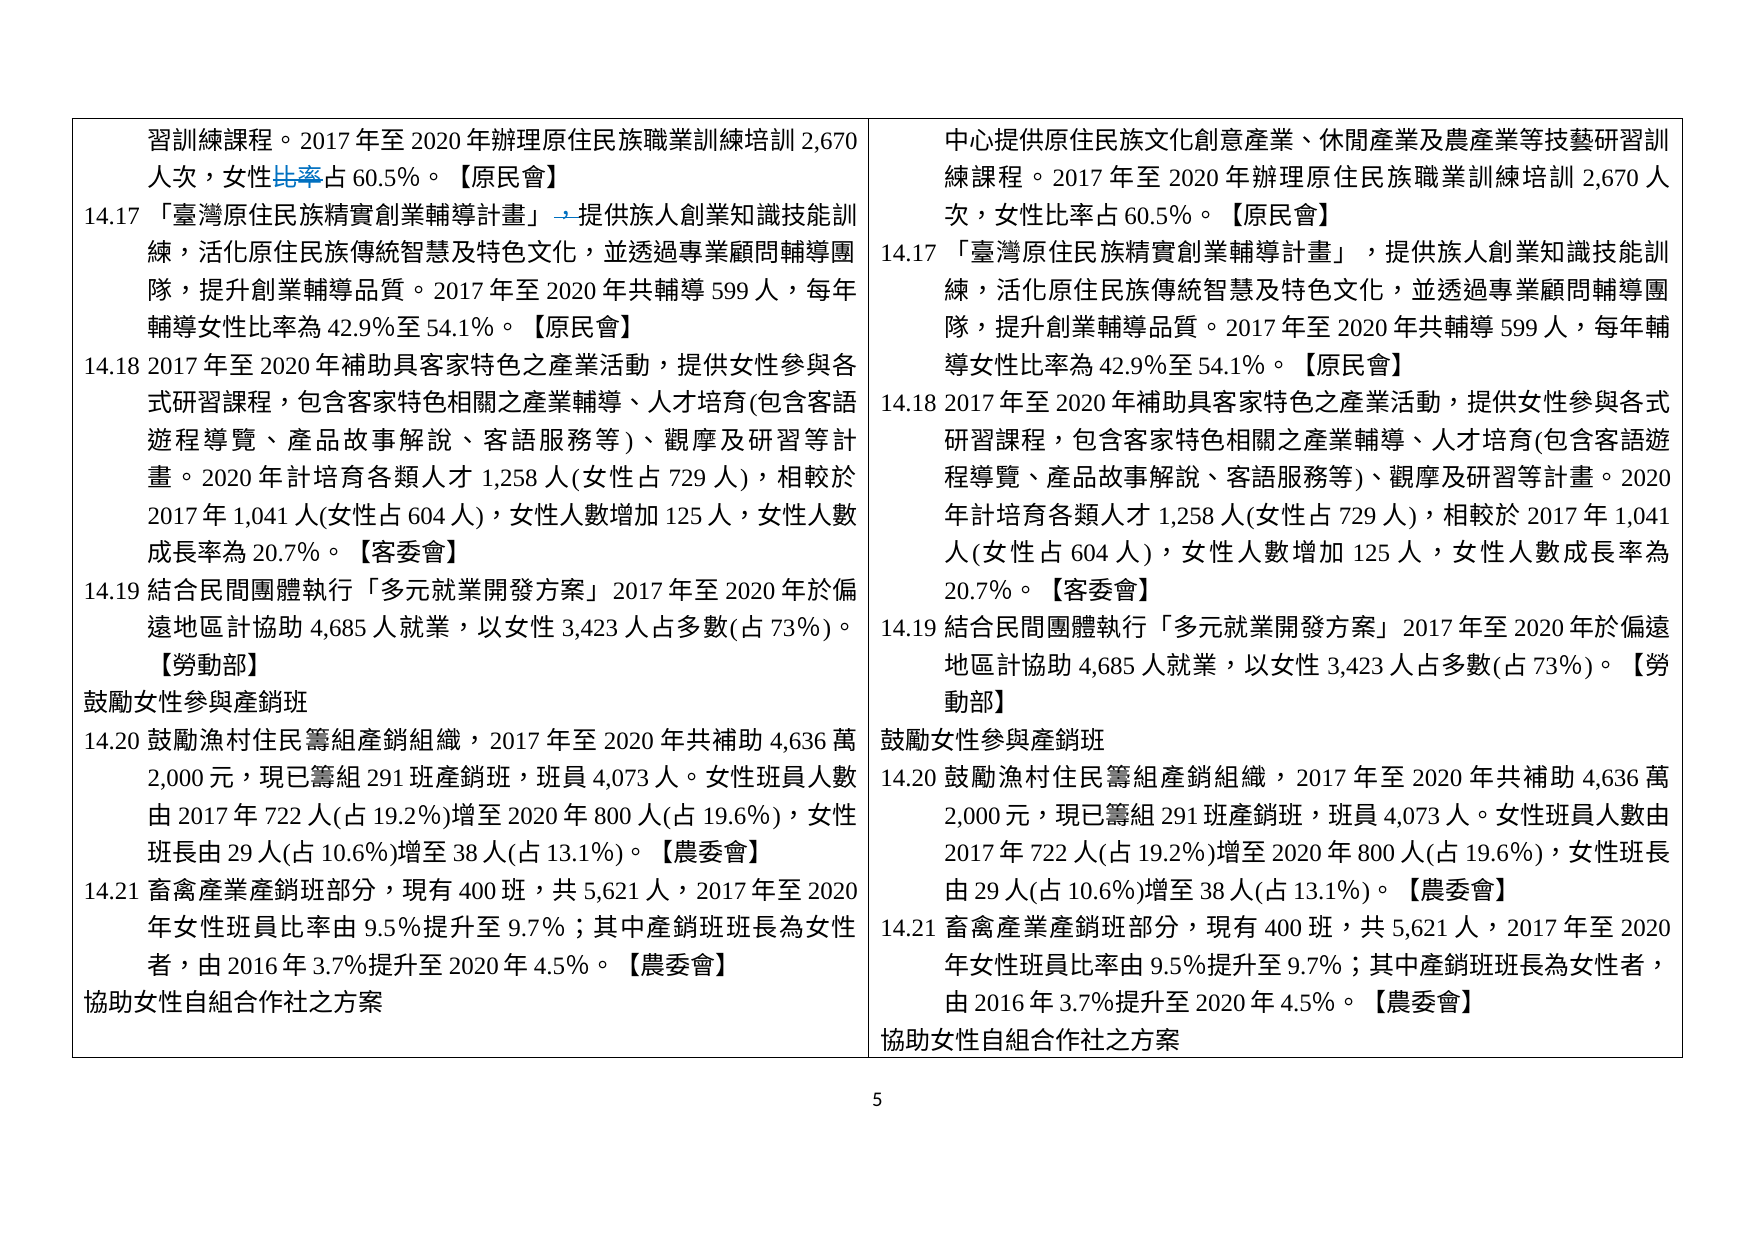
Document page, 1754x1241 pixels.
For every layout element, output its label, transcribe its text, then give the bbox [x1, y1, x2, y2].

table_cell 為提為提升偏鄉及農村婦女之決策地位、經濟、健康、教育權及社會保障，推行促進農村婦女參與決策、產銷及技術培力方案、協助組成合作社等政策。此外，建構偏鄉地區醫療保健、教育措施與基礎建設，提升偏鄉及農村婦女之生活品質。 平權意識、參與決策及社區活動 農業就業人口 2019年臺灣地區農業就業人口55.9萬人，其中女性13.9萬人占24.9％，較2016年減少2.4個百分點；2020年我國女性持有農業用地之人數比率，由2017年31.5％逐年增至2020年32.6％，主要係因教育與性別平權觀念日漸開放，女性在經濟及繼承權等各方面均有所提升。【農委會、內政部】 促進女性參與農業決策 各農民團體參與會員資格無性別限制，然《農會法》及其施行細則規定，農會會員每戶以1人為限，傳統上大都習慣男主外，由家中男性代表加入，因此，女性參與機會受到侷限，故女性申請加入農會人數相對較少；針對農會會員每戶以1人為限之修法案，經2019年召開會議調查，178家農會仍建議維持現行規定。【農委會】 《農會法》修法前，為鼓勵女性農民加入農會，現階段藉由鼓勵、獎勵措施、規劃領導統御的課程來促進農會決策階層女性比率的提升，鼓勵優秀的女性參選，女性會員比例由2016年32.5％至2020年33.4％，呈逐步提升趨勢。【農委會】 農會選任人員每4年改選，截至2020年底基層農會會員女性比率由4年前32.5％提升至33.4％，農事小組組長女性比率由7.6％提升至9.4％，會員代表女性比率由5.6％提升至7.1％，理事女性比率由2.9％提升至3.5％，監事女性比率由2.6％提升至3.5％。【農委會】 2017年至2020年女性漁會會員已達50％，各級漁會選任人員女性總比例由8.0％提升至9.2％，其中會員代表由9.1％提升至11.1％，惟理監事由5.0％降低至4.7％，另漁會聘任女性總幹事比例由30.0％降低至22.5％。將持續宣導鼓勵女性參與漁會公共事務。【農委會】 另《農田水利法》自2020年10月1日起施行，不再舉辦農田水利會會長、會務委員選舉，各農田水利會改制為農田水利管理處，屬公務機關。農田水利會改制為公務機關後，農田水利署決策層級共4人，女性1人，占25％。【農委會】 鼓勵農會任用女性員工為主管，參與農業推廣與農業發展之重要工作，2020年女性員工已占60.5％，較2016年增加0.6個百分點，2020年女性主管占53.5％，較2016年增加5.5個百分點，2020年女性總幹事21.7％，較2015年增加6.5個百分點。【農委會】 以經費補助之誘因，加速實現女性於農漁會參與決策之比例。如「農業推廣教育設施補助計畫研提及補助要點」優先補助女性選任人員比例較高之農會，截至2020年底，專案同意補助120家農會整建農業推廣教育設施，其中有38家農會係女性總幹事，已占31.7％，受補助農會計有657位女性選任人員；修正「漁業產銷班漁事推廣補助計畫」，優先補助班長為女性或女性班員比例達50％以上之漁業產銷班。2017年至2020年計有59班班長為女性或女性班員比例達50％以上之產銷班申請補助，59班全數獲得補助；2019年修訂「漁會考核辦法」，將漁會聘任女性擔任總幹事、漁會女性選任人員達一定比例、人數較上屆次增加等，列入考核加分項目。【農委會】 2015年從事農牧業之農牧戶其農牧業經營管理者72萬人，其中農家女性參與農業工作及決策者15.1萬人(占20.9％)，較2010年19.0％增加1.9個百分點。【農委會】 有關促進原住民女性參與請參見7.17。 生計、財產及經濟機會 知識培力及技術培訓 為促進青年返回漁村投入漁業生產，扶植新世代漁業經營者，補助成立漁業青年聯誼會，邀集資深漁民及跨領域專家學者辦理座談會，分享國內外漁業資訊、加工、行銷、智慧養殖等新知，補助生產加工設備，穩定返鄉青年經營成效，截至2020年底計有27位女漁青加入聯誼會。賡續鼓勵女漁青加入產銷班，並透過產銷班補助方式獎勵推舉女青擔任班長，從中學習領導管理經營相關專業能力，從基層組織培養女青成為未來漁會決策人員。【農委會】 於農民學院建置109門線上學習課程，可依據學員之需求補充農業知識，並於2020年開始規劃整合平台，達成遠距教學與實體課程混成同步實施之目的，減少農民旅途奔波之辛勞及風險，並可擴大授課對象，課程無時間與區域限制，亦可重複觀看學習，帶動農業學習擴散效益。數位平台預計2021年可完成上線，讓農業的教育訓練方式更為多元。【農委會】 為鼓勵農村婦女學習農業技術，提升自我及促進農村經濟發展，自2017年起於農民學院試辦婦女保障名額專班；2019年錄取女性141人(52.4％)；2020年辦理婦女優先班8梯次結訓230人次，有效提升農村婦女受訓權益。【農委會】 智慧農業科技創新成果開發供女性農民操作及使用的技術或系統，預估成效每年節省總工時超過2,000小時。【農委會】 為協助青年返鄉從農，針對從農遭遇門檻規劃完整輔導體系，並導入農業創新思維，有效提升農業經濟產值，推動「新農民培育計畫」目標每年培育3,000人，相關輔導措施包含：遴選百大青農為學習標竿累計589位百大青農、建置在地青農交流平臺計5,452位青農，設置農民學院，整合農委會試驗改良場所專業優勢，提供入門、初階、進階及高階系統化課程、辦理農場見習，提供農場生產經營管理實務能力、開辦農業公費專班，推動獎勵高中生從農方案，建置「青年農民輔導平臺」，提供一站式查詢服務，其中新農民女性(含新住民)約占25~30％。【農委會】 為推動原住民族文化技藝傳承及產業發展，透過原住民族技藝研習中心提供原住民族文化創意產業、休閒產業及農產業等技藝研習訓練課程。2017年至2020年辦理原住民族職業訓練培訓2,670人次，女性比率占60.5％。【原民會】 「臺灣原住民族精實創業輔導計畫」，提供族人創業知識技能訓練，活化原住民族傳統智慧及特色文化，並透過專業顧問輔導團隊，提升創業輔導品質。2017年至2020年共輔導599人，每年輔導女性比率為42.9％至54.1％。【原民會】 2017年至2020年補助具客家特色之產業活動，提供女性參與各式研習課程，包含客家特色相關之產業輔導、人才培育(包含客語遊程導覽、產品故事解說、客語服務等)、觀摩及研習等計畫。2020年計培育各類人才1,258人(女性占729人)，相較於2017年1,041人(女性占604人)，女性人數增加125人，女性人數成長率為20.7％。【客委會】 結合民間團體執行「多元就業開發方案」2017年至2020年於偏遠地區計協助4,685人就業，以女性3,423人占多數(占73％)。【勞動部】 鼓勵女性參與產銷班 鼓勵漁村住民籌組產銷組織，2017年至2020年共補助4,636萬2,000元，現已籌組291班產銷班，班員4,073人。女性班員人數由2017年722人(占19.2％)增至2020年800人(占19.6％)，女性班長由29人(占10.6％)增至38人(占13.1％)。【農委會】 畜禽產業產銷班部分，現有400班，共5,621人，2017年至2020年女性班員比率由9.5％提升至9.7％；其中產銷班班長為女性者，由2016年3.7％提升至2020年4.5％。【農委會】 協助女性自組合作社之方案 透過「原住民合作社輔導計畫」，2017至2020年分級輔導原住民籌組合作社，並針對已成立之合作社提供講習課程，提升原住民女性就業率，協助其生活及經濟利益。2018年至2020年委由地方政府辦理，各計7個(縣)市政府提出申請辦理教育訓練及觀摩研習，個別輔導250社，女性社員占34.2％。【原民會】 儲蓄互助社提供社員微型貸款，截至2020年儲蓄互助社共335社，貸款金額98億3,016萬餘元，女性社員占54.2％(較2016年成長0.7個百分點)。2017年至2020年儲蓄互助社女性社員貸款計6萬5,929件(57.7％)，貸款金額102億2,996萬6,084元(51.6％)。【內政部】 農業合作社提供銷售通路、共同運銷、蔬果加工技術輔導及農特產品行銷活動，2020年1月至6月農業合作社計1,378社，其中女性社員占23.9％(較2016年同期成長6.4個百分點)；勞動合作社提供社員就業機會，2020年1月至6月勞動合作社共383社，其中女性社員占49.3％(較2016年同期成長5.1個百分點)。此外，配合長照政策之推動，以女性社員居多之照顧服務型勞動合作社相對增加，有助提升女性勞動參與率。持續於辦理合作教育課程時，融入性別平權觀念，加強合作社社員及幹部性別意識及專業能力建構，增加女性參與及決策機會。【內政部】 經濟部「地方產業補助計畫」2017年至2019年間，針對偏鄉地區總投入經費共7,450萬元，總計協助偏鄉婦女就業人數942人。自2018年起推動之「中小企業城鄉創生轉型輔導計畫」(SBTR)接續以在地元素創新商業模式，繁榮地方經濟，創造農村婦女就業機會及提升其就業能力，推動城鄉創生發展。【經濟部】 健康及教育方案 保障偏鄉及農村婦女取得醫療資源 針對資源缺乏之部落，2020年補助15個地方政府設置433站部落文化健康站，培植在地族人擔任照服員計1,176人(女性1105人占94％)，服務原住民族長者1萬3,853人(女性9,143人占66％)，提供原住民族地區及都會原住民族聚落可近性、連續性及具文化性之專業照顧服務。【原民會】 為促進原住民族健康平等，增進原鄉婦幼醫療照護服務資源，2018年推動「原鄉健康平等改善策略十大行動計畫」之原鄉高風險孕產婦之管理、在地醫事人員養成計畫之執行成效：包括截至2020年已培育在地養成原住民籍醫事人員631名(含310名醫師、75名牙醫師、護理人員186名及其他醫事人員60名)，其中婦產科專科醫師(含訓練中)計13名及助產師（士）155名，留任比率約7成；計畫試辦區域之高風險孕產婦至少4次產前檢查利用率由87.4％提升至96.2％。【衛福部】 14.28 2017至2019年全國成人預防保健服務使用情形(含原住民族及身心障礙者)性別統計(表14-1)。【衛福部】(原14.28併入12.8) 14.29 2019年全體國民平均壽命約80.86歲(男性77.69歲，女性84.23歲)，原住民全體平均壽命約73.1歲(男性68.73歲，女性77.45歲)，原住民族平均餘命與全國之差距已由2017年之8.17歲縮小至2019年為7.76歲(男性8.96歲，女性6.78歲)。【衛福部】(原14.29依書面意見移到12.35) 保障偏鄉及農村婦女取得醫療資源 衛生福利部原住民族及離島地區醫事人員養成計畫主要培育原住民籍屬及離島籍屬之醫事公費生，並依考生之甄審成績及興趣志願為錄取依據，並無性別限制。至2020年已培育1,192名公費醫事人員(西醫師637名、牙醫師133名及其他醫事人員422名)，較2016年增加培育243名公費生。【衛福部】(原14.30) 為提升原郷離島地區醫療照護服務品質，增進醫療照護資源佈建設置，以促進原鄉民眾可近性獲得適切醫療照護服務，2020年補助原鄉離島地區衛生所(室)設備更新76件及工程補助10案，2020年設置73處部落社區健康營造中心以傳播健康議題識能，並辦理家庭健康關懷，協助健康照護需求或異常轉介，建立在地人服務在地人供需模式；補助孕婦至醫療機構進行產檢及生產之交通費，減輕孕婦產檢之交通上經濟障礙，增列就醫對象無須透過轉診程序即視同轉診並給予補助的條件，使申請條件更符合實益及實務上之需求。截至2020年底，原住民族地區共補助1,379萬4,626元，計1萬7,796人次。【衛福部】(原14.31) 偏鄉及農村地區教育資源、福利資源 為回應原住民族地區幼兒托育需求，發揮部落照顧之精神，原民會前已補助設立登記完成之社區互助式教保服務中心營運相關費用，保障女性就業及幼兒受教權利，截至2020年底共補助8處社區(部落)互助式教保服務中心。2017年至2020年僱用女性教保服務人員共計48人次，受益學童計716人次。【原民會、教育部】(原14.32) 為提升原住民族基本生活安全維護及提升資訊取得與知的權利，截至2020年底，補助各地方政府設置63處原住民族家庭服務中心，提供個案服務計6,700人次，其中服務女性3,697人次(55.2％)相較2017年之57.8％降低2.6％。【原民會】(原14.33) 2016年起原民會於各部落圖書資訊站辦理女性專班，培訓部落女性使用數位科技。建立原住民族部落大學，提供原住民族語文教育、產業經營教育、社會教育、人權教育、健康促進與照護等學程，2017年至2020年結業女性學員占72.1％【原民會】(原14.34) 持續辦理偏遠地區學生就學權益保障相關計畫專案，並於2019年發布「教育部補助偏遠地區學校及非山非市學校教育經費作業要點」，除既有之偏遠地區學校教育措施外，新增補助505所偏遠地區等改善充實設施、設備或教學設備、教材、教具及學生就學所需費用經費計8億4,454萬7,861元；2020年度再補助508校8億1,783萬9,398元，累積補助經費計16億6,238萬7,259元。【教育部】(原14.35) 為協助農漁民子女順利就讀高中職及大專院校，提供農漁民子女助學金，2017至2020年累計發放38億4,963萬2,000元；協助39萬6,214人次農漁民子女就讀高中職及大專校院，受益女性22萬7,045人次，占57.3％。【農委會】(原14.36) 教育部「偏鄉數位應用推動計畫」擴散偏鄉民眾資通訊近用、生活應用與學習，受益對象為臺灣數位發展程度較緩慢之3至5級區域民眾，包括中高齡、原住民、新住民、身心障礙者、低收入戶等需高度關懷之族群，並針對偏鄉婦女數位學習需求，進行課程設計與規劃，透過與時俱進的學習內容，提升偏鄉婦女數位應用能力。2017年至2020年，總計開設713班婦女專班12,029位婦女參與相關課程學習，婦女參與數位機會中心課程比例達73.1％。該計畫網站已取得無障礙網站2.0標章，以利身心障礙人士取得本計畫服務訊息及成果，數位機會中心設置於偏遠鄉鎮，便利民眾就近參與課程及使用資訊設備，2017年至2020年期間計556位身心障礙民眾參與數位機會中心資訊課程。【教育部】(原14.37) 確保女性參與災害風險減輕和氣候變遷之政策和行動計畫 2017年至2020年民防人員女性比率自3.9％提升至5.1％、義勇消防人員女性比率自22.1％提升至26％，防災士之女性比率自2018年31.8％提升至2020年38.4％，均呈現逐年增加趨勢。【內政部】(原14.38) 訂定「災害防救基本計畫(2018-2023)」，並參考聯合國「仙台減災綱領(2015-2030)」研訂災害防救基本方針與對策，明定「地方政府應考量婦女之災害防救特殊需求，針對可能發生災害之場所、社區、避難路線、避難收容處所進行檢視及予以強化，並配合地方政府整體防災工作，妥善規劃各項災害預警措施，以提升婦女之安全保障」；另以專章敘明「研擬性別平等議題納入災害防救計畫」為災害防救計畫修訂重點，於災害防救政策強化「加強女性在防救災與重建等領域能力建構與決策參與」、「將性別觀點納入攸關災害預防、風險評估、災害應變與災後重建等工作的實施方針中」等。其中「強化農村及原住民族女性參與」亦為重要推動重點，該基本計畫研訂過程亦將依行政程序諮詢或邀請婦女及其代表組織參與提供意見，以確保考量婦女之災害防救特殊需求。【行政院災防辦】(原14.39) [73, 119, 868, 1057]
table_cell 為提為提升偏鄉及農村婦女之決策地位、經濟、健康、教育權及社會保障，推行促進農村婦女參與決策、產銷及技術培力方案、協助組成合作社等政策。此外，建構偏鄉地區醫療保健、教育措施與基礎建設，提升偏鄉及農村婦女之生活品質。 平權意識、參與決策及社區活動 農業就業人口 2019年臺灣地區農業就業人口55.9萬人，其中女性13.9萬人占24.9％，較2016年減少2.4個百分點；2020年我國女性持有農業用地之人數比率，由2017年31.5％逐年增至2020年32.6％，主要係因教育與性別平權觀念日漸開放，女性在經濟及繼承權等各方面均有所提升。【農委會、內政部】 促進女性參與農業決策 各農民團體參與會員資格無性別限制，然《農會法》及其施行細則規定，農會會員每戶以1人為限，傳統上大都習慣男主外，由家中男性代表加入，因此，女性參與機會受到侷限，故女性申請加入農會人數相對較少；針對農會會員每戶以1人為限之修法案，經2019年召開會議調查，178家農會仍建議維持現行規定。【農委會】 《農會法》修法前，為鼓勵女性農民加入農會，現階段藉由鼓勵、獎勵措施、規劃領導統御的課程來促進農會決策階層女性比率的提升，鼓勵優秀的女性參選，女性會員比例由2016年32.5％至2020年33.4％，呈逐步提升趨勢。【農委會】 農會選任人員每4年改選，截至2020年底基層農會會員女性比率由4年前32.5％提升至33.4％，農事小組組長女性比率由7.6％提升至9.4％，會員代表女性比率由5.6％提升至7.1％，理事女性比率由2.9％提升至3.5％，監事女性比率由2.6％提升至3.5％。【農委會】 2017年至2020年，女性漁會會員已達50％，各級漁會選任人員女性總比例由8.0％提升至9.2％，其中會員代表由9.1％提升至11.1％，惟理監事由5.0％降低至4.7％，另漁會聘任女性總幹事比例由30.0％降低至22.5％。將持續宣導鼓勵女性參與漁會公共事務。【農委會】 另《農田水利法》自2020年10月1日起施行，不再舉辦農田水利會會長、會務委員選舉，各農田水利會改制為農田水利管理處，屬公務機關。農田水利會改制為公務機關後，農田水利署決策層級共4人，女性1人(占25％)。【農委會】 鼓勵農會任用女性員工為主管，參與農業推廣與農業發展之重要工作，2020年女性員工已占60.5％，較2016年增加0.6個百分點，2020年女性主管占53.5％，較2016年增加5.5個百分點，2020年女性總幹事21.7％，較2015年增加6.5個百分點。【農委會】 以經費補助之誘因，加速實現女性於農漁會參與決策之比例。如「農業推廣教育設施補助計畫研提及補助要點」優先補助女性選任人員比例較高之農會，截至2020年底，專案同意補助120家農會整建農業推廣教育設施，其中有38家農會係女性總幹事，已占31.7％，受補助農會計有657位女性選任人員；修正「漁業產銷班漁事推廣補助計畫」，優先補助班長為女性或女性班員比例達50％以上之漁業產銷班。2017年至2020年計有59班班長為女性或女性班員比例達50％以上之產銷班申請補助，59班全數獲得補助；2019年修訂「漁會考核辦法」，將漁會聘任女性擔任總幹事、漁會女性選任人員達一定比例、人數較上屆次增加等，列入考核加分項目。【農委會】 2015年從事農牧業之農牧戶其農牧業經營管理者72萬人，其中農家女性參與農業工作及決策者15.1萬人(占20.9％)，較2010年19.0％增加1.9個百分點。【農委會】 有關促進原住民女性參與請參見7.16。 生計、財產及經濟機會 知識培力及技術培訓 為促進青年返回漁村投入漁業生產，扶植新世代漁業經營者，補助成立漁業青年聯誼會，邀集資深漁民及跨領域專家學者辦理座談會，分享國內外漁業資訊、加工、行銷、智慧養殖等新知，補助生產加工設備，穩定返鄉青年經營成效，截至2020年底計有27位女漁青加入聯誼會。賡續鼓勵女漁青加入產銷班，並透過產銷班補助方式獎勵推舉女青擔任班長，從中學習領導管理經營相關專業能力，從基層組織培養女青成為未來漁會決策人員。【農委會】 於農民學院建置109門線上學習課程，可依據學員之需求補充農業知識，並於2020年開始規劃整合平台，達成遠距教學與實體課程混成同步實施之目的，減少農民旅途奔波之辛勞及風險，並可擴大授課對象，課程無時間與區域限制，亦可重複觀看學習，帶動農業學習擴散效益。數位平台預計2021年可完成上線，讓農業的教育訓練方式更為多元。【農委會】 為鼓勵農村婦女學習農業技術，提升自我及促進農村經濟發展，自2017年起於農民學院試辦婦女保障名額專班；2019年錄取女性141人(52.4％)；2020年辦理婦女優先班8梯次結訓230人次，有效提升農村婦女受訓權益。【農委會】 智慧農業科技創新成果開發供女性農民操作及使用的技術或系統，預估成效每年節省總工時超過2,000小時。【農委會】 為協助青年返鄉從農，針對從農遭遇門檻規劃完整輔導體系，並導入農業創新思維，有效提升農業經濟產值，推動「新農民培育計畫」目標每年培育3,000人，相關輔導措施包含：遴選百大青農為學習標竿累計589位百大青農、建置在地青農交流平臺計5,452位青農，設置農民學院，整合農委會試驗改良場所專業優勢，提供入門、初階、進階及高階系統化課程、辦理農場見習，提供農場生產經營管理實務能力、開辦農業公費專班，推動獎勵高中生從農方案，建置「青年農民輔導平臺」，提供一站式查詢服務，其中新農民女性(含新住民)約占25~30％。【農委會】 為推動原住民族文化技藝傳承及產業發展，透過原住民族技藝研習中心提供原住民族文化創意產業、休閒產業及農產業等技藝研習訓練課程。2017年至2020年辦理原住民族職業訓練培訓2,670人次，女性比率占60.5％。【原民會】 「臺灣原住民族精實創業輔導計畫」，提供族人創業知識技能訓練，活化原住民族傳統智慧及特色文化，並透過專業顧問輔導團隊，提升創業輔導品質。2017年至2020年共輔導599人，每年輔導女性比率為42.9％至54.1％。【原民會】 2017年至2020年補助具客家特色之產業活動，提供女性參與各式研習課程，包含客家特色相關之產業輔導、人才培育(包含客語遊程導覽、產品故事解說、客語服務等)、觀摩及研習等計畫。2020年計培育各類人才1,258人(女性占729人)，相較於2017年1,041人(女性占604人)，女性人數增加125人，女性人數成長率為20.7％。【客委會】 結合民間團體執行「多元就業開發方案」2017年至2020年於偏遠地區計協助4,685人就業，以女性3,423人占多數(占73％)。【勞動部】 鼓勵女性參與產銷班 鼓勵漁村住民籌組產銷組織，2017年至2020年共補助4,636萬2,000元，現已籌組291班產銷班，班員4,073人。女性班員人數由2017年722人(占19.2％)增至2020年800人(占19.6％)，女性班長由29人(占10.6％)增至38人(占13.1％)。【農委會】 畜禽產業產銷班部分，現有400班，共5,621人，2017年至2020年女性班員比率由9.5％提升至9.7％；其中產銷班班長為女性者，由2016年3.7％提升至2020年4.5％。【農委會】 協助女性自組合作社之方案 透過「原住民合作社輔導計畫」，2017至2020年分級輔導原住民籌組合作社，並針對已成立之合作社提供講習課程，提升原住民女性就業率，協助其生活及經濟利益。2018年至2020年委由地方政府辦理，各計7個(縣)市政府提出申請辦理教育訓練及觀摩研習，個別輔導250社，女性社員占34.2％。【原民會】 儲蓄互助社提供社員微型貸款，截至2020年儲蓄互助社共335社，貸款金額98億3,016萬餘元；女性社員占54.2％(較2016年成長0.7個百分點)。【內政部】 農業合作社提供銷售通路、共同運銷、蔬果加工技術輔導及農特產品行銷活動，2020年1月至6月農業合作社計1,378社，其中女性社員占23.9％(較2016年同期成長6.4個百分點)；勞動合作社提供社員就業機會，2020年1月至6月勞動合作社共383社，其中女性社員占49.3％(較2016年同期成長5.1個百分點)。此外，配合長照政策之推動，以女性社員居多之照顧服務型勞動合作社相對增加，有助提升女性勞動參與率。持續於辦理合作教育課程時，融入性別平權觀念，加強合作社社員及幹部性別意識及專業能力建構，增加女性參與及決策機會。【內政部】 經濟部「地方產業補助計畫」2017年至2019年間，針對偏鄉地區總投入經費共7,450萬元，總計協助偏鄉婦女就業人數942人。自2018年起推動之「中小企業城鄉創生轉型輔導計畫」(SBTR)接續以在地元素創新商業模式，繁榮地方經濟，創造農村婦女就業機會及提升其就業能力，推動城鄉創生發展。【經濟部】 健康及教育方案 偏鄉及農村婦女保健服務 針對資源缺乏之部落，2020年補助15個地方政府設置433站部落文化健康站，培植在地族人擔任照服員計1,176人(女性1105人占94％)，服務原住民族長者1萬3,853人(女性9,143人占66％)，提供原住民族地區及都會原住民族聚落可近性、連續性及具文化性之專業照顧服務。【原民會】 為促進原住民族健康平等，2018年推動「原鄉健康不平等改善策略行動計畫」，包含在地醫事人員養成、部落健康營造、原鄉醫療資源提升、高風險孕產婦健康管理、菸酒檳及事故傷害防制、三高及消化系癌症防治、結核病主動發現等計畫，目前試辦初步成果：截至2020年養成公費生增額培育，醫學系每年30名、牙醫學系每年24人，留任比率達7成；已培育原住民族籍養成醫事人員631名，原鄉每萬人口醫師數由16.1人提升至22人；原住民族地區共設置53處部落健康營造中心，家庭關懷累計約4萬1,100人、電話防疫關懷約計2萬3,237人；計畫試辦區域之高風險孕產婦至少4次產前檢查利用率由87.4％提升至96.2％、事故傷害死亡率由56.5％降至43.4％；消化癌症防治之整體幽門桿菌陽性接受除菌治療者之除菌率由78％提升至82％；原住民結核病主動篩檢率其35歲至64歲山地原民由49％增至53％，65歲以上則由40％增至55％。【衛福部】 2017至2019年成人預防保健服務人數、性別利用率分別及原住民使用情形(表14-1)。【衛福部】 2019年全體國民平均壽命約80.86歲(男性77.69歲，女性84.23歲)，原住民全體平均壽命約73.1歲(男性68.73歲，女性77.45歲)，原住民族平均餘命與全國之差距已由106年之8.17歲縮小至2019年為7.76歲(男性8.96歲，女性6.78歲)。【衛福部】 保障偏鄉及農村婦女取得醫療資源 衛生福利部原住民族及離島地區醫事人員養成計畫主要培育原住民籍屬及離島籍屬之醫事公費生，並依考生之甄審成績及興趣志願為錄取依據，並無性別限制。至2020年已培育1,192名公費醫事人員(西醫師637名、牙醫師133名及其他醫事人員422名)，較2016年增加培育243名公費生。【衛福部】 為提升原郷離島地區醫療照護服務品質，增進醫療照護資源佈建設置，以促進原鄉民眾可近性獲得適切醫療照護服務，2020年補助原鄉離島地區衛生所(室)設備更新76件及工程補助10案，2020年設置73處部落社區健康營造中心以傳播健康議題識能，並辦理家庭健康關懷，協助健康照護需求或異常轉介，建立在地人服務在地人供需模式；補助孕婦至醫療機構進行產檢及生產之交通費，減輕孕婦產檢之交通上經濟障礙，增列就醫對象無須透過轉診程序即視同轉診並給予補助的條件，使申請條件更符合實益及實務上之需求。截至2020年底，原住民族地區共補助1,379萬4,626元，計1萬7,796人次。【衛福部】 偏鄉及農村地區教育資源、福利資源 為回應原住民族地區幼兒托育需求，發揮部落照顧之精神，原民會前已補助設立登記完成之社區互助式教保服務中心營運相關費用，保障女性就業及幼兒受教權利，截至2020年底共補助8處社區(部落)互助式教保服務中心。2017年至2020年僱用女性教保服務人員共計48人次，受益學童計716人次。【原民會、教育部】 為提升原住民族基本生活安全維護及提升資訊取得與知的權利，截至2020年底，補助各地方政府設置63處原住民族家庭服務中心，提供個案服務計6,700人次，其中服務女性3,697人次(55.2％)相較2017年之57.8％降低2.6％。【原民會】 2016年起原民會於各部落圖書資訊站辦理女性專班，培訓部落女性使用數位科技。建立原住民族部落大學，提供原住民族語文教育、產業經營教育、社會教育、人權教育、健康促進與照護等學程，2017年至2020年結業女性學員占72.1％【原民會】 持續辦理偏遠地區學生就學權益保障相關計畫專案，並於2019年發布「教育部補助偏遠地區學校及非山非市學校教育經費作業要點」，除既有之偏遠地區學校教育措施外，新增補助505所偏遠地區等改善充實設施、設備或教學設備、教材、教具及學生就學所需費用經費計8億4,454萬7,861元；2020年度再補助508校8億1,783萬9,398元，累積補助經費計16億6,238萬7,259元。【教育部】 為協助農漁民子女順利就讀高中職及大專院校，提供農漁民子女助學金，2017至2020年累計發放38億4,963萬2,000元；協助39萬6,214人次農漁民子女就讀高中職及大專校院，受益女性22萬7,045人次(占57.3％)。【農委會】 教育部「偏鄉數位應用推動計畫」擴散偏鄉民眾資通訊近用、生活應用與學習，受益對象為臺灣數位發展程度較緩慢之3至5級區域民眾，包括中高齡、原住民、新住民、身心障礙者、低收入戶等需高度關懷之族群，並針對偏鄉婦女數位學習需求，進行課程設計與規劃，透過與時俱進的學習內容，提升偏鄉婦女數位應用能力。2017年至2020年，總計開設713班婦女專班12,029位婦女參與相關課程學習，婦女參與數位機會中心課程比例達73.1％。【教育部】 確保女性參與災害風險減輕和氣候變遷之政策和行動計畫 2017年至2020年民防人員女性比率自3.9％提升至5.1％、義勇消防人員女性比率自22.1％提升至26％，防災士之女性比率自2018年31.8％提升至2020年38.4％，均呈現逐年增加趨勢。【內政部】 訂定「災害防救基本計畫（2018-2023）」，並參考聯合國「仙台減災綱領（2015-2030）」研訂災害防救基本方針與對策，明定「地方政府應考量婦女之災害防救特殊需求，針對可能發生災害之場所、社區、避難路線、避難收容處所進行檢視及予以強化，並配合地方政府整體防災工作，妥善規劃各項災害預警措施，以提升婦女之安全保障」；另以專章敘明「研擬性別平等議題納入災害防救計畫」為災害防救計畫修訂重點，於災害防救政策強化「加強女性在防救災與重建等領域能力建構與決策參與」、「將性別觀點納入攸關災害預防、風險評估、災害應變與災後重建等工作的實施方針中」等。其中「強化農村及原住民族女性參與」亦為重要推動重點，該基本計畫研訂過程亦將依行政程序諮詢或邀請婦女及其代表組織參與提供意見，以確保考量婦女之災害防救特殊需求。【行政院災防辦】 [869, 119, 1682, 1057]
